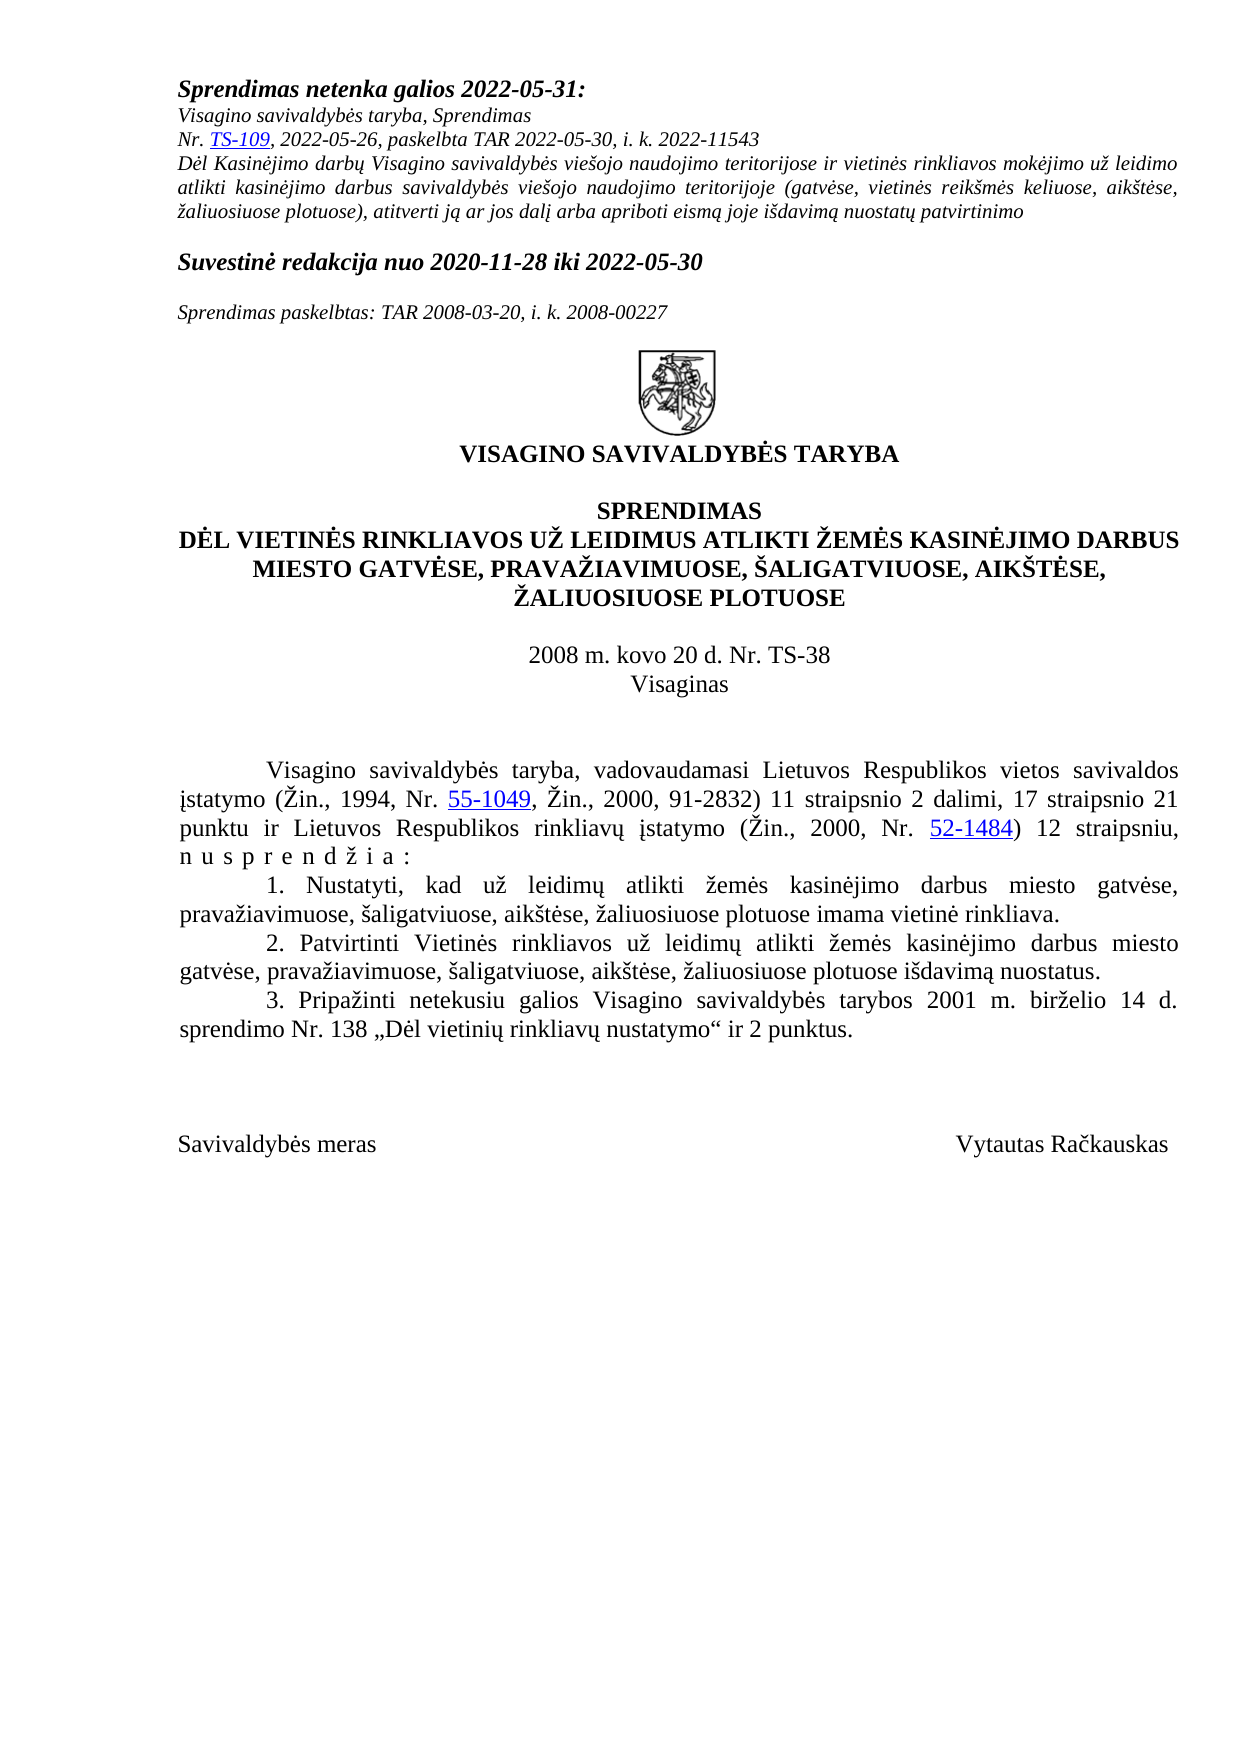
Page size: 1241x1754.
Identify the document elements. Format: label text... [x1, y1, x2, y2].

text Visagino savivaldybės taryba, vadovaudamasi Lietuvos Respublikos vietos savivaldos įstatymo (Žin., 1994, Nr. 55-1049, Žin., 2000, 91-2832) 11 straipsnio 2 dalimi, 17 straipsnio 21 punktu ir Lietuvos Respublikos rinkliavų įstatymo (Žin., 2000, Nr. 52-1484) 12 straipsniu, nusprendžia: [179, 755, 1179, 870]
text Visaginas [177, 669, 1181, 698]
text 1. Nustatyti, kad už leidimų atlikti žemės kasinėjimo darbus miesto gatvėse, pravažiavimuose, šaligatviuose, aikštėse, žaliuosiuose plotuose imama vietinė rinkliava. [179, 870, 1179, 928]
text 3. Pripažinti netekusiu galios Visagino savivaldybės tarybos 2001 m. birželio 14 d. sprendimo Nr. 138 „Dėl vietinių rinkliavų nustatymo“ ir 2 punktus. [179, 985, 1179, 1043]
text DĖL VIETINĖS RINKLIAVOS UŽ LEIDIMUS ATLIKTI ŽEMĖS KASINĖJIMO DARBUS [177, 525, 1181, 554]
text Sprendimas paskelbtas: TAR 2008-03-20, i. k. 2008-00227 [177, 300, 1181, 324]
text Sprendimas netenka galios 2022-05-31: [177, 74, 1181, 103]
text Dėl Kasinėjimo darbų Visagino savivaldybės viešojo naudojimo teritorijose ir vietinės rinkliavos mokėjimo už leidimo atlikti kasinėjimo darbus savivaldybės viešojo naudojimo teritorijoje (gatvėse, vietinės reikšmės keliuose, aikštėse, žaliuosiuose plotuose), atitverti ją ar jos dalį arba apriboti eismą joje išdavimą nuostatų patvirtinimo [177, 151, 1181, 223]
text VISAGINO SAVIVALDYBĖS TARYBA [177, 439, 1181, 468]
text SPRENDIMAS [177, 496, 1181, 525]
text 2. Patvirtinti Vietinės rinkliavos už leidimų atlikti žemės kasinėjimo darbus miesto gatvėse, pravažiavimuose, šaligatviuose, aikštėse, žaliuosiuose plotuose išdavimą nuostatus. [179, 928, 1179, 985]
text MIESTO GATVĖSE, PRAVAŽIAVIMUOSE, ŠALIGATVIUOSE, AIKŠTĖSE, [177, 554, 1181, 583]
text Suvestinė redakcija nuo 2020-11-28 iki 2022-05-30 [177, 247, 1181, 276]
text Nr. TS-109, 2022-05-26, paskelbta TAR 2022-05-30, i. k. 2022-11543 [177, 127, 1181, 151]
text 2008 m. kovo 20 d. Nr. TS-38 [177, 640, 1181, 669]
text Visagino savivaldybės taryba, Sprendimas [177, 103, 1181, 127]
text ŽALIUOSIUOSE PLOTUOSE [177, 583, 1181, 611]
text Savivaldybės meras Vytautas Račkauskas [177, 1129, 1179, 1158]
